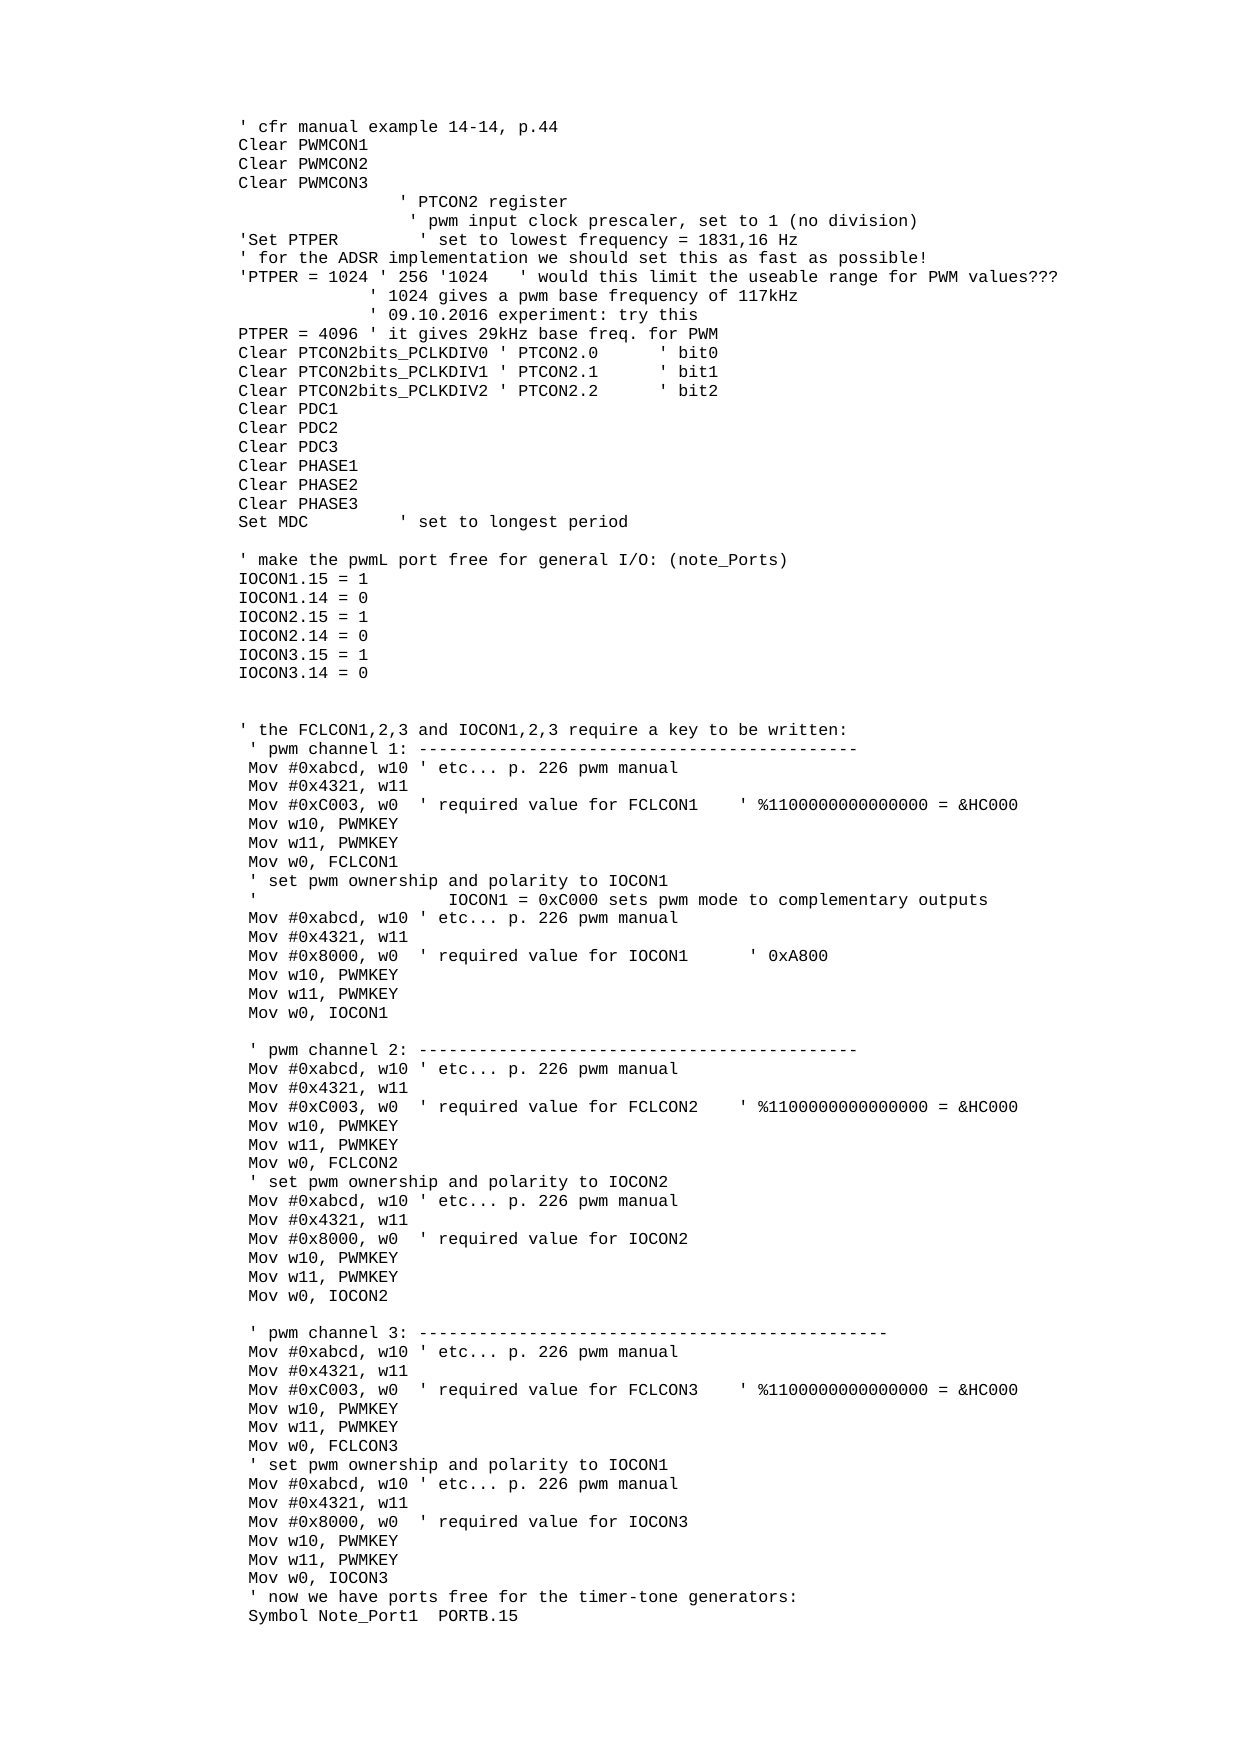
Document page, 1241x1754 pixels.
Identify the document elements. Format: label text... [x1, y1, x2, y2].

text ' for the ADSR implementation we should set this as fast as possible! [118, 250, 1240, 269]
text IOCON3.15 = 1 [118, 646, 1240, 665]
text ' 09.10.2016 experiment: try this [118, 307, 1240, 326]
text IOCON2.14 = 0 [118, 627, 1240, 646]
text Mov #0xabcd, w10 ' etc... p. 226 pwm manual [118, 910, 1240, 929]
text Clear PTCON2bits_PCLKDIV0 ' PTCON2.0 ' bit0 [118, 344, 1240, 363]
text Symbol Note_Port1 PORTB.15 [118, 1608, 1240, 1626]
text Mov #0xabcd, w10 ' etc... p. 226 pwm manual [118, 1476, 1240, 1494]
text 'PTPER = 1024 ' 256 '1024 ' would this limit the useable range for PWM values??? [118, 269, 1240, 288]
text Clear PHASE1 [118, 457, 1240, 476]
text Mov #0x4321, w11 [118, 778, 1240, 797]
text Clear PTCON2bits_PCLKDIV1 ' PTCON2.1 ' bit1 [118, 363, 1240, 382]
text Mov w11, PWMKEY [118, 1419, 1240, 1438]
text Clear PDC1 [118, 401, 1240, 420]
text Mov w10, PWMKEY [118, 1249, 1240, 1268]
text Mov w10, PWMKEY [118, 1400, 1240, 1419]
text ' PTCON2 register [118, 193, 1240, 212]
text ' set pwm ownership and polarity to IOCON1 [118, 872, 1240, 891]
text ' cfr manual example 14-14, p.44 [118, 118, 1240, 137]
text PTPER = 4096 ' it gives 29kHz base freq. for PWM [118, 326, 1240, 344]
text Clear PHASE3 [118, 495, 1240, 514]
text Mov w11, PWMKEY [118, 1268, 1240, 1287]
text ' pwm channel 3: ----------------------------------------------- [118, 1325, 1240, 1344]
text Mov #0x8000, w0 ' required value for IOCON3 [118, 1513, 1240, 1532]
text Mov w0, FCLCON1 [118, 853, 1240, 872]
text Mov w0, FCLCON2 [118, 1155, 1240, 1174]
text Mov w11, PWMKEY [118, 1551, 1240, 1570]
text Mov #0x4321, w11 [118, 1362, 1240, 1381]
text ' pwm channel 2: -------------------------------------------- [118, 1042, 1240, 1061]
text ' set pwm ownership and polarity to IOCON1 [118, 1457, 1240, 1476]
text IOCON1.14 = 0 [118, 589, 1240, 608]
text Mov #0x8000, w0 ' required value for IOCON2 [118, 1231, 1240, 1249]
text ' set pwm ownership and polarity to IOCON2 [118, 1174, 1240, 1193]
text IOCON3.14 = 0 [118, 665, 1240, 684]
text ' pwm input clock prescaler, set to 1 (no division) [118, 212, 1240, 231]
text Clear PWMCON2 [118, 156, 1240, 175]
text Mov w0, IOCON3 [118, 1570, 1240, 1589]
text Clear PWMCON3 [118, 175, 1240, 193]
text Clear PTCON2bits_PCLKDIV2 ' PTCON2.2 ' bit2 [118, 382, 1240, 401]
text Mov #0x4321, w11 [118, 1494, 1240, 1513]
text Mov #0xC003, w0 ' required value for FCLCON2 ' %1100000000000000 = &HC000 [118, 1098, 1240, 1117]
text IOCON1.15 = 1 [118, 571, 1240, 589]
text IOCON2.15 = 1 [118, 608, 1240, 627]
text Clear PDC3 [118, 439, 1240, 457]
text ' pwm channel 1: -------------------------------------------- [118, 740, 1240, 759]
text ' make the pwmL port free for general I/O: (note_Ports) [118, 552, 1240, 571]
text ' 1024 gives a pwm base frequency of 117kHz [118, 288, 1240, 307]
text Mov w10, PWMKEY [118, 1532, 1240, 1551]
text Mov #0xC003, w0 ' required value for FCLCON3 ' %1100000000000000 = &HC000 [118, 1381, 1240, 1400]
text Mov w10, PWMKEY [118, 967, 1240, 985]
text Mov w11, PWMKEY [118, 834, 1240, 853]
text Mov #0x4321, w11 [118, 1080, 1240, 1098]
text Mov #0xabcd, w10 ' etc... p. 226 pwm manual [118, 1344, 1240, 1362]
text Mov #0xabcd, w10 ' etc... p. 226 pwm manual [118, 759, 1240, 778]
text Mov #0xC003, w0 ' required value for FCLCON1 ' %1100000000000000 = &HC000 [118, 797, 1240, 816]
text Set MDC ' set to longest period [118, 514, 1240, 533]
text Mov #0xabcd, w10 ' etc... p. 226 pwm manual [118, 1193, 1240, 1212]
text Clear PDC2 [118, 420, 1240, 439]
text Mov #0x4321, w11 [118, 929, 1240, 948]
text Mov w0, IOCON2 [118, 1287, 1240, 1306]
text Mov w10, PWMKEY [118, 1117, 1240, 1136]
text ' the FCLCON1,2,3 and IOCON1,2,3 require a key to be written: [118, 721, 1240, 740]
text Mov w0, FCLCON3 [118, 1438, 1240, 1457]
text Mov w11, PWMKEY [118, 985, 1240, 1004]
text Mov #0xabcd, w10 ' etc... p. 226 pwm manual [118, 1061, 1240, 1080]
text Clear PHASE2 [118, 476, 1240, 495]
text Mov #0x4321, w11 [118, 1212, 1240, 1231]
text Mov #0x8000, w0 ' required value for IOCON1 ' 0xA800 [118, 948, 1240, 967]
text Mov w0, IOCON1 [118, 1004, 1240, 1023]
text ' IOCON1 = 0xC000 sets pwm mode to complementary outputs [118, 891, 1240, 910]
text ' now we have ports free for the timer-tone generators: [118, 1589, 1240, 1608]
text 'Set PTPER ' set to lowest frequency = 1831,16 Hz [118, 231, 1240, 250]
text Mov w10, PWMKEY [118, 816, 1240, 834]
text Clear PWMCON1 [118, 137, 1240, 156]
text Mov w11, PWMKEY [118, 1136, 1240, 1155]
